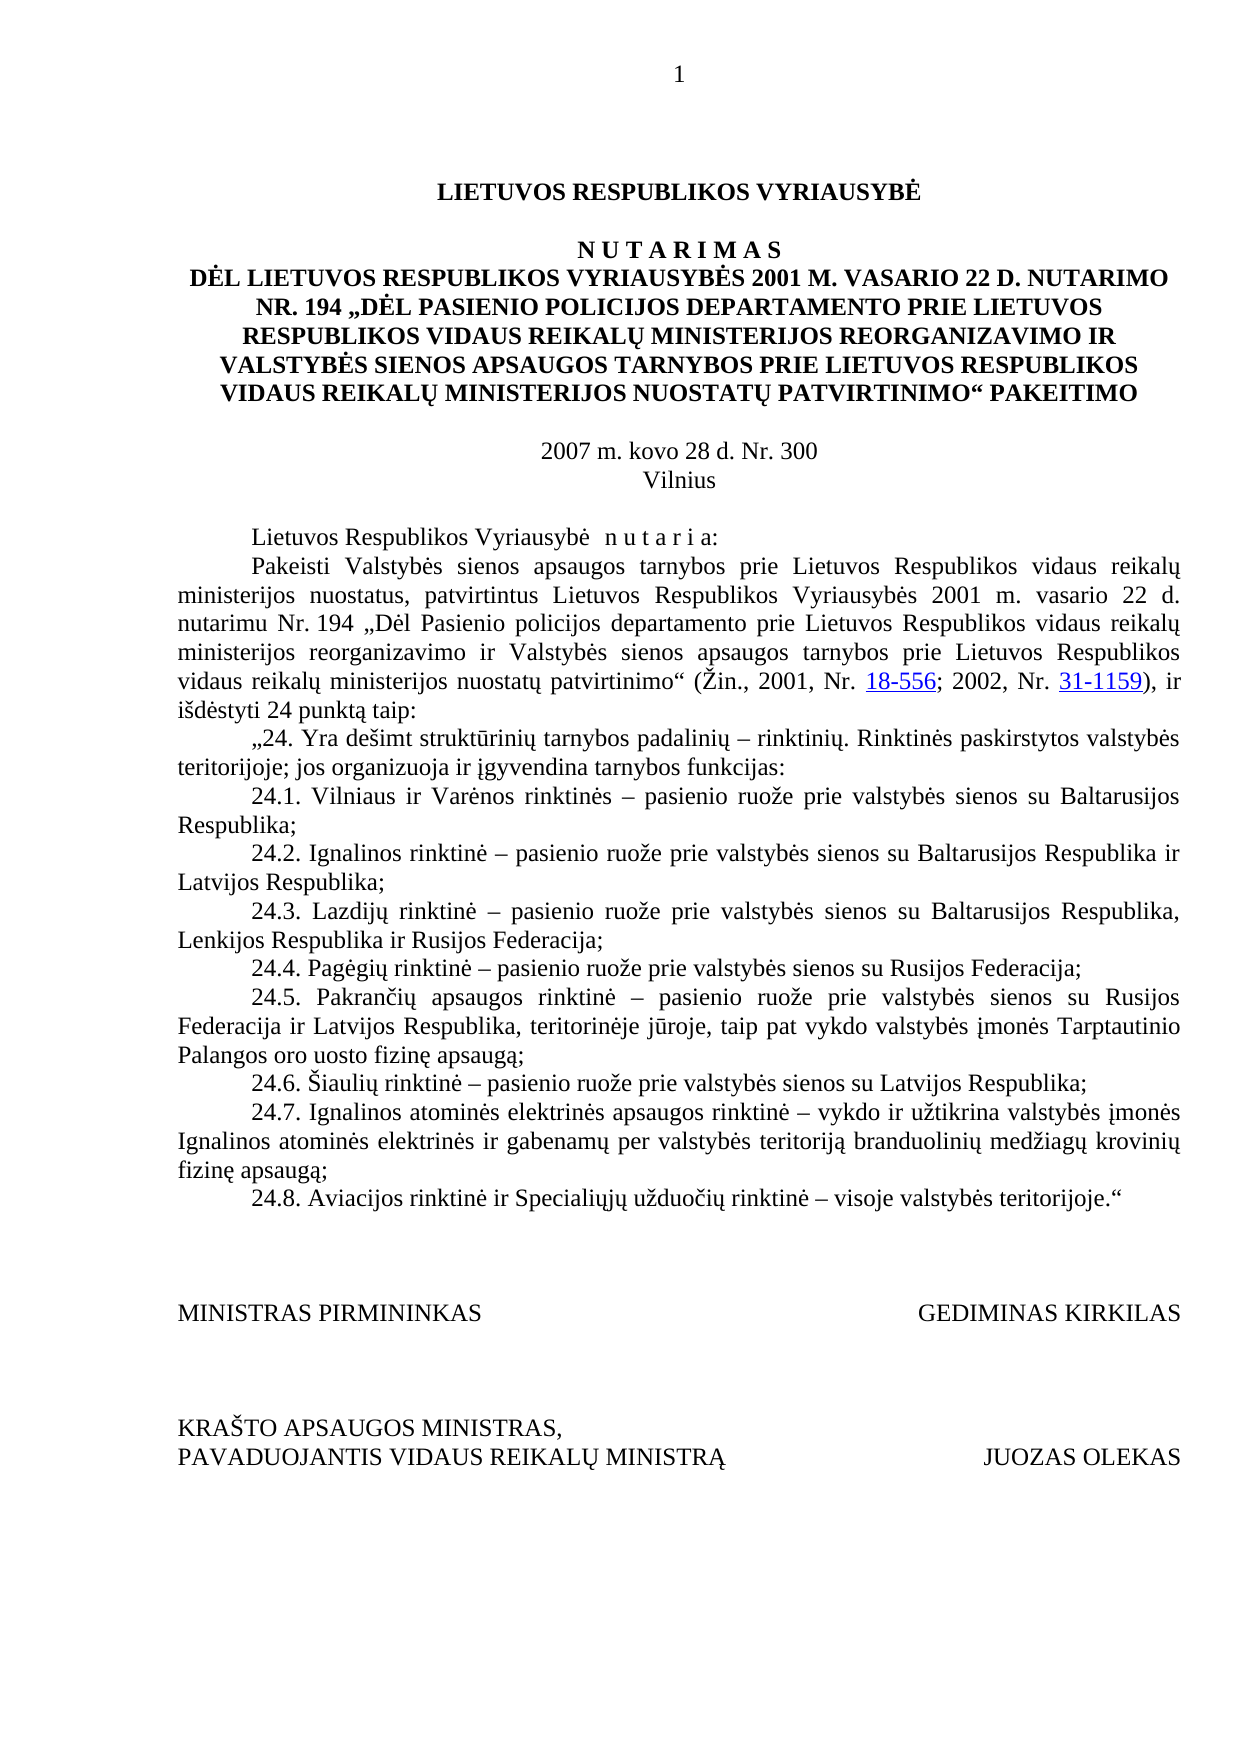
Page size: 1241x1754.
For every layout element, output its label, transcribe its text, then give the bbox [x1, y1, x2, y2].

text 24.1. Vilniaus ir Varėnos rinktinės – pasienio ruože prie valstybės sienos su Baltarusijos Respublika; [177, 781, 1181, 838]
text 24.3. Lazdijų rinktinė – pasienio ruože prie valstybės sienos su Baltarusijos Respublika, Lenkijos Respublika ir Rusijos Federacija; [177, 896, 1181, 953]
text N U T A R I M A S [177, 235, 1181, 263]
text Vilnius [177, 465, 1181, 493]
text 24.7. Ignalinos atominės elektrinės apsaugos rinktinė – vykdo ir užtikrina valstybės įmonės Ignalinos atominės elektrinės ir gabenamų per valstybės teritoriją branduolinių medžiagų krovinių fizinę apsaugą; [177, 1097, 1181, 1183]
text 24.5. Pakrančių apsaugos rinktinė – pasienio ruože prie valstybės sienos su Rusijos Federacija ir Latvijos Respublika, teritorinėje jūroje, taip pat vykdo valstybės įmonės Tarptautinio Palangos oro uosto fizinę apsaugą; [177, 982, 1181, 1068]
text Pakeisti Valstybės sienos apsaugos tarnybos prie Lietuvos Respublikos vidaus reikalų ministerijos nuostatus, patvirtintus Lietuvos Respublikos Vyriausybės 2001 m. vasario 22 d. nutarimu Nr. 194 „Dėl Pasienio policijos departamento prie Lietuvos Respublikos vidaus reikalų ministerijos reorganizavimo ir Valstybės sienos apsaugos tarnybos prie Lietuvos Respublikos vidaus reikalų ministerijos nuostatų patvirtinimo“ (Žin., 2001, Nr. 18-556; 2002, Nr. 31-1159), ir išdėstyti 24 punktą taip: [177, 551, 1181, 723]
text Ministras Pirmininkas Gediminas Kirkilas [177, 1298, 1181, 1327]
text Krašto apsaugos ministras, [177, 1413, 1181, 1442]
text 24.8. Aviacijos rinktinė ir Specialiųjų užduočių rinktinė – visoje valstybės teritorijoje.“ [177, 1183, 1181, 1212]
text 24.2. Ignalinos rinktinė – pasienio ruože prie valstybės sienos su Baltarusijos Respublika ir Latvijos Respublika; [177, 838, 1181, 896]
text 2007 m. kovo 28 d. Nr. 300 [177, 436, 1181, 465]
text DĖL LIETUVOS RESPUBLIKOS VYRIAUSYBĖS 2001 M. VASARIO 22 D. NUTARIMO NR. 194 „DĖL PASIENIO POLICIJOS DEPARTAMENTO PRIE LIETUVOS RESPUBLIKOS VIDAUS REIKALŲ MINISTERIJOS REORGANIZAVIMO IR VALSTYBĖS SIENOS APSAUGOS TARNYBOS PRIE LIETUVOS RESPUBLIKOS VIDAUS REIKALŲ MINISTERIJOS NUOSTATŲ PATVIRTINIMO“ PAKEITIMO [177, 263, 1181, 407]
text LIETUVOS RESPUBLIKOS VYRIAUSYBĖ [177, 177, 1181, 206]
text 24.6. Šiaulių rinktinė – pasienio ruože prie valstybės sienos su Latvijos Respublika; [177, 1068, 1181, 1097]
text Lietuvos Respublikos Vyriausybė nutaria: [177, 522, 1181, 551]
text 24.4. Pagėgių rinktinė – pasienio ruože prie valstybės sienos su Rusijos Federacija; [177, 953, 1181, 982]
text „24. Yra dešimt struktūrinių tarnybos padalinių – rinktinių. Rinktinės paskirstytos valstybės teritorijoje; jos organizuoja ir įgyvendina tarnybos funkcijas: [177, 723, 1181, 781]
text pavaduojantis vidaus reikalų ministrą Juozas Olekas [177, 1442, 1181, 1471]
